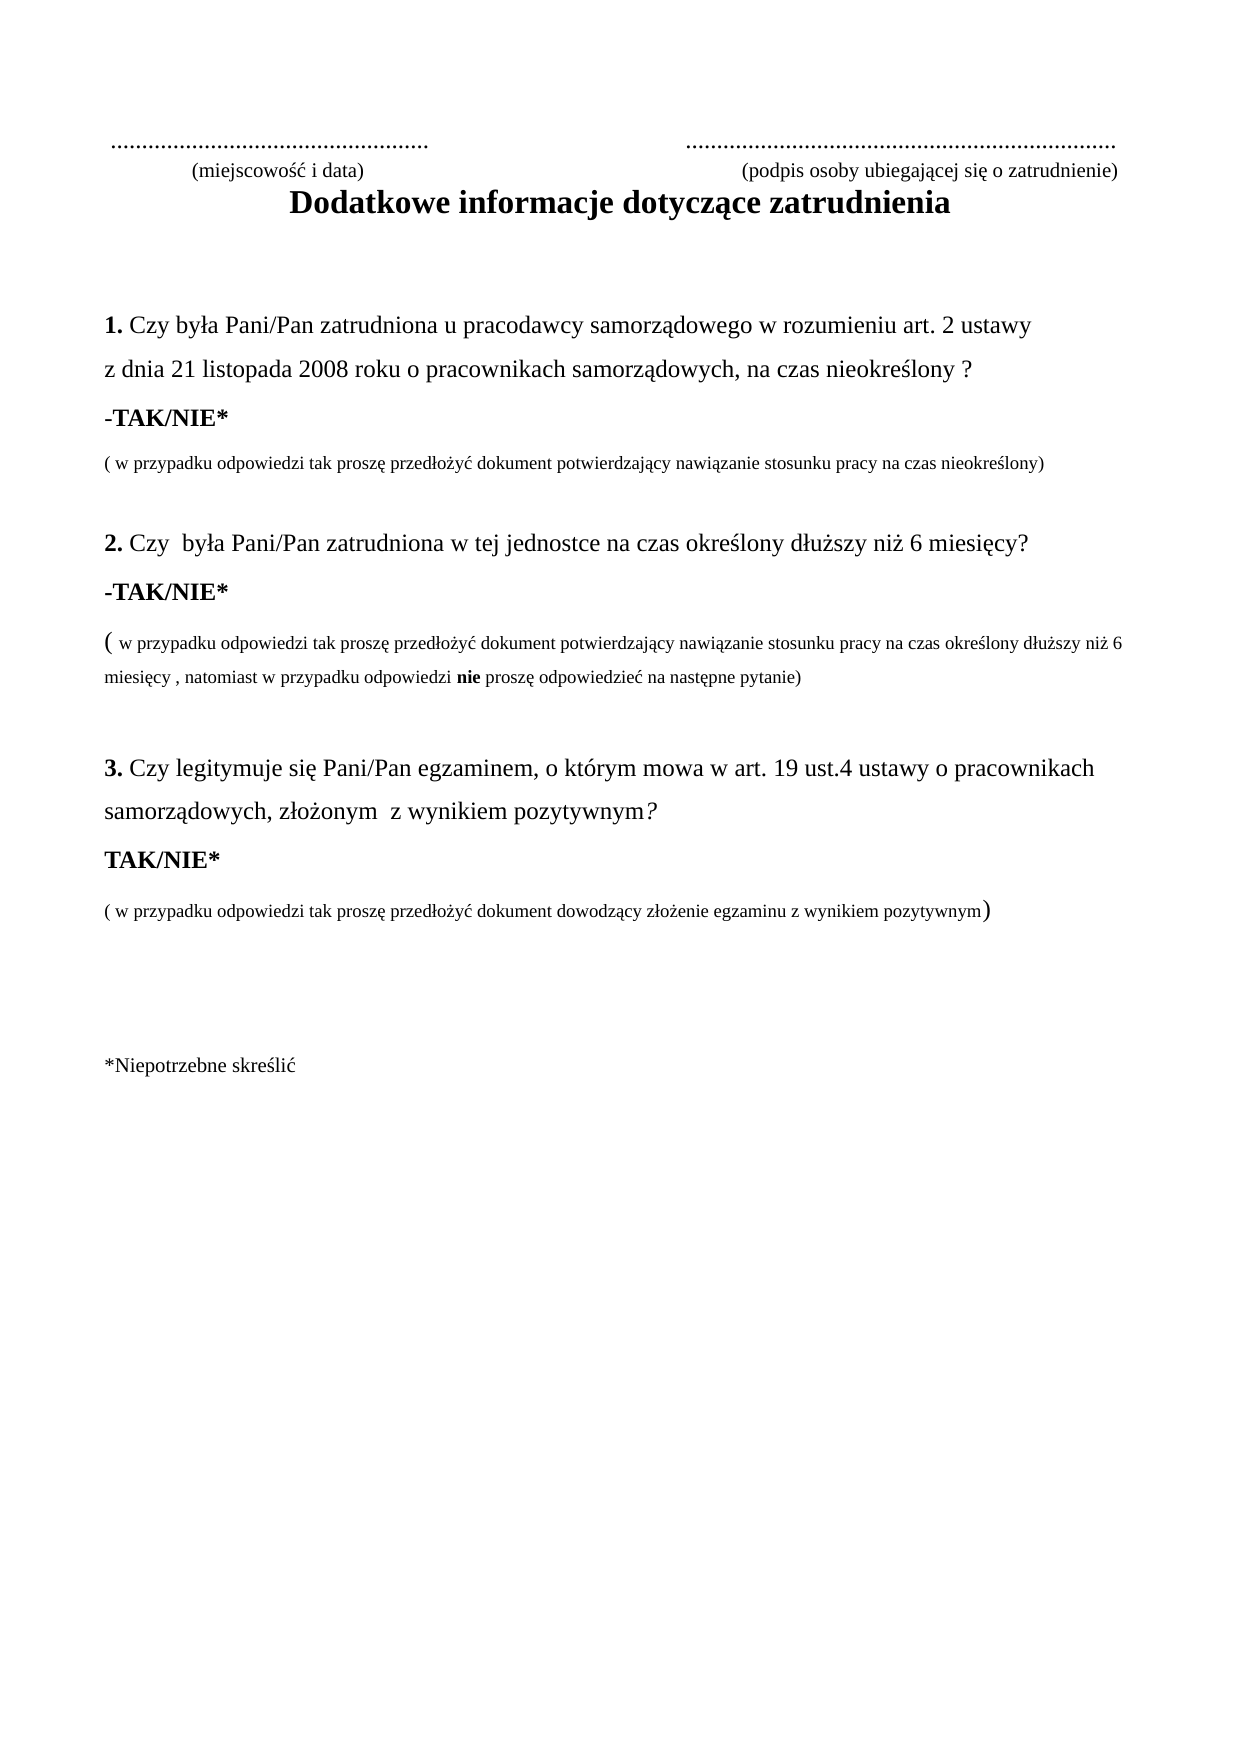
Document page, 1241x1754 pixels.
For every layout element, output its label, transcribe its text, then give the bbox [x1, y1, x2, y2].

text -TAK/NIE* [104, 577, 1136, 606]
text 1. Czy była Pani/Pan zatrudniona u pracodawcy samorządowego w rozumieniu art. 2 ustawy z dnia 21 listopada 2008 roku o pracownikach samorządowych, na czas nieokreślony ? [104, 311, 1136, 382]
text *Niepotrzebne skreślić [104, 1052, 1136, 1077]
text (miejscowość i data) (podpis osoby ubiegającej się o zatrudnienie) [104, 154, 1136, 182]
text ( w przypadku odpowiedzi tak proszę przedłożyć dokument potwierdzający nawiązanie stosunku pracy na czas określony dłuższy niż 6 miesięcy , natomiast w przypadku odpowiedzi nie proszę odpowiedzieć na następne pytanie) [104, 626, 1136, 687]
text ( w przypadku odpowiedzi tak proszę przedłożyć dokument dowodzący złożenie egzaminu z wynikiem pozytywnym) [104, 894, 1136, 923]
text 2. Czy była Pani/Pan zatrudniona w tej jednostce na czas określony dłuższy niż 6 miesięcy? [104, 528, 1136, 557]
text Dodatkowe informacje dotyczące zatrudnienia [104, 182, 1136, 221]
text ( w przypadku odpowiedzi tak proszę przedłożyć dokument potwierdzający nawiązanie stosunku pracy na czas nieokreślony) [104, 452, 1136, 473]
text 3. Czy legitymuje się Pani/Pan egzaminem, o którym mowa w art. 19 ust.4 ustawy o pracownikach samorządowych, złożonym z wynikiem pozytywnym? [104, 753, 1136, 825]
text -TAK/NIE* [104, 403, 1136, 431]
text TAK/NIE* [104, 845, 1136, 874]
